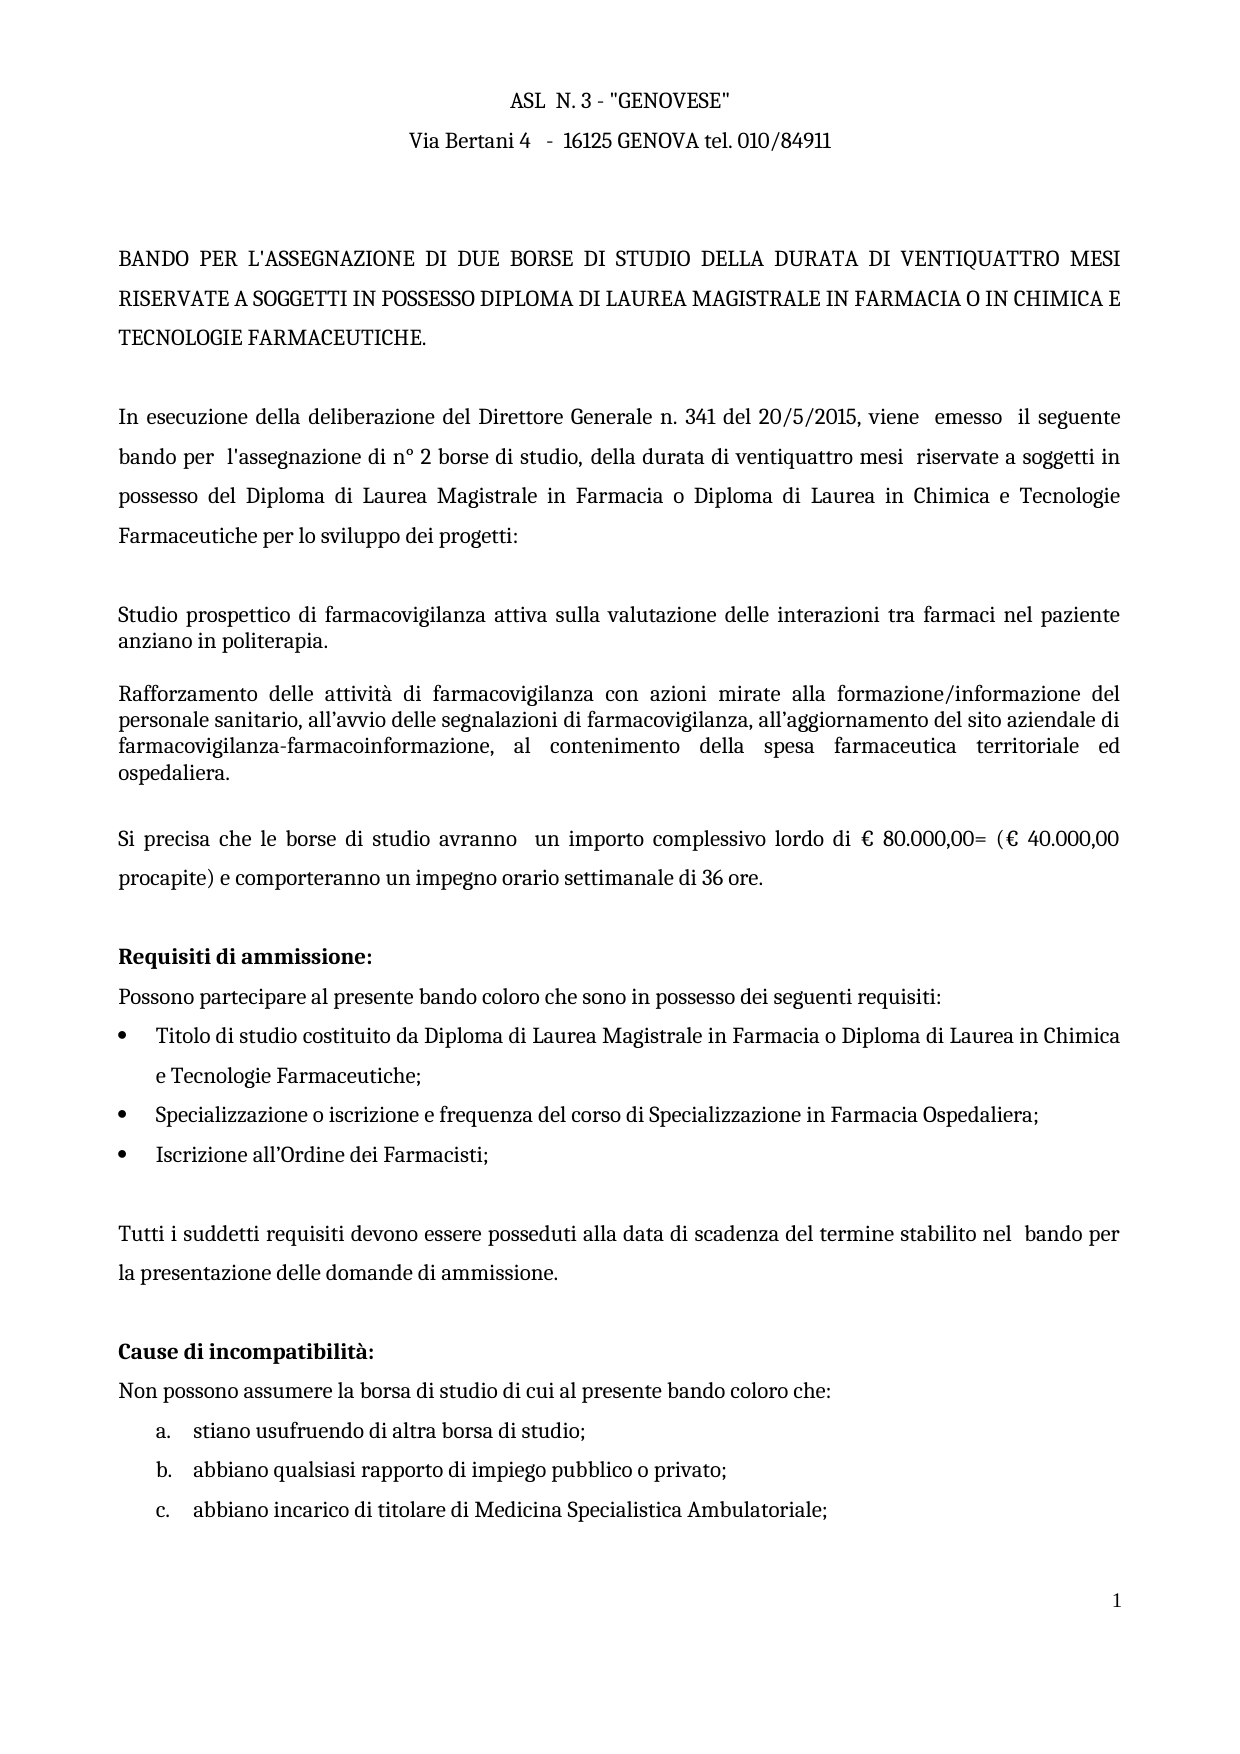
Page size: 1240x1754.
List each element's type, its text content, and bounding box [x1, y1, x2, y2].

list abbiano incarico di titolare di Medicina Specialistica Ambulatoriale; [156, 1497, 1122, 1523]
list Specializzazione o iscrizione e frequenza del corso di Specializzazione in Farmacia Ospedaliera; [118, 1102, 1122, 1128]
text Possono partecipare al presente bando coloro che sono in possesso dei seguenti requisiti: [118, 983, 1122, 1010]
text Non possono assumere la borsa di studio di cui al presente bando coloro che: [118, 1378, 1122, 1404]
text Si precisa che le borse di studio avranno un importo complessivo lordo di € 80.000,00= (€ 40.000,00 procapite) e comporteranno un impegno orario settimanale di 36 ore. [118, 826, 1122, 891]
text In esecuzione della deliberazione del Direttore Generale n. 341 del 20/5/2015, viene emesso il seguente bando per l'assegnazione di n° 2 borse di studio, della durata di ventiquattro mesi riservate a soggetti in possesso del Diploma di Laurea Magistrale in Farmacia o Diploma di Laurea in Chimica e Tecnologie Farmaceutiche per lo sviluppo dei progetti: [118, 404, 1122, 549]
list Iscrizione all’Ordine dei Farmacisti; [118, 1141, 1122, 1168]
text ASL N. 3 - "GENOVESE" [118, 88, 1122, 115]
text Tutti i suddetti requisiti devono essere posseduti alla data di scadenza del termine stabilito nel bando per la presentazione delle domande di ammissione. [118, 1220, 1122, 1286]
text Studio prospettico di farmacovigilanza attiva sulla valutazione delle interazioni tra farmaci nel paziente anziano in politerapia. [118, 602, 1122, 654]
text Via Bertani 4 - 16125 GENOVA tel. 010/84911 [118, 128, 1122, 154]
list stiano usufruendo di altra borsa di studio; [156, 1418, 1122, 1444]
text Cause di incompatibilità: [118, 1339, 1122, 1365]
text Rafforzamento delle attività di farmacovigilanza con azioni mirate alla formazione/informazione del personale sanitario, all’avvio delle segnalazioni di farmacovigilanza, all’aggiornamento del sito aziendale di farmacovigilanza-farmacoinformazione, al contenimento della spesa farmaceutica territoriale ed ospedaliera. [118, 681, 1122, 786]
text Requisiti di ammissione: [118, 944, 1122, 970]
list Titolo di studio costituito da Diploma di Laurea Magistrale in Farmacia o Diploma di Laurea in Chimica e Tecnologie Farmaceutiche; [118, 1023, 1122, 1089]
text BANDO PER L'ASSEGNAZIONE DI DUE BORSE DI STUDIO DELLA DURATA DI VENTIQUATTRO MESI RISERVATE A SOGGETTI IN POSSESSO DIPLOMA DI LAUREA MAGISTRALE IN FARMACIA O IN CHIMICA E TECNOLOGIE FARMACEUTICHE. [118, 246, 1122, 352]
list abbiano qualsiasi rapporto di impiego pubblico o privato; [156, 1457, 1122, 1483]
